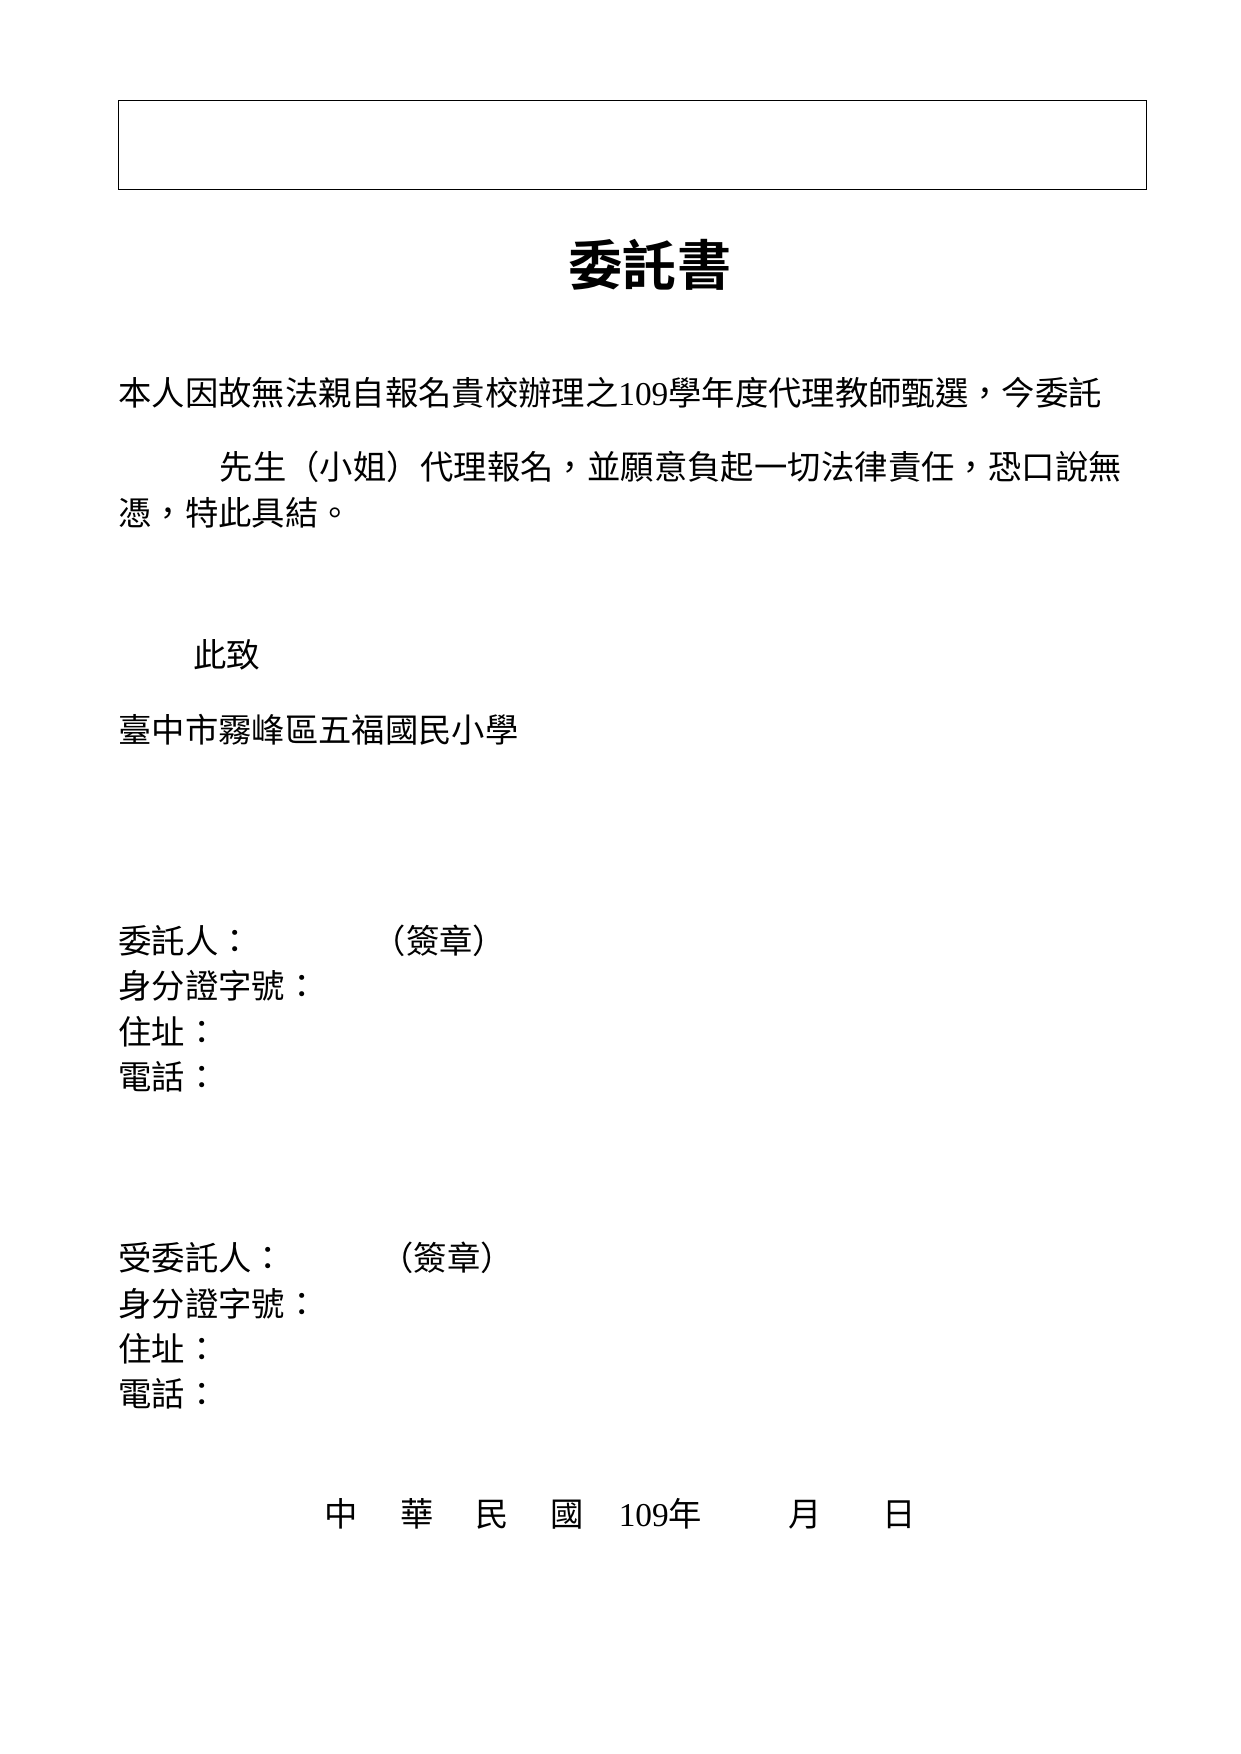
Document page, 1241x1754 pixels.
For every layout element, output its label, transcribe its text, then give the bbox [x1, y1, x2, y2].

text 中 華 民 國 109年 月 日 [118, 1484, 1122, 1537]
text 身分證字號： [118, 963, 1122, 1008]
text 住址： [118, 1326, 1122, 1371]
text 先生（小姐）代理報名，並願意負起一切法律責任，恐口說無憑，特此具結。 [118, 444, 1122, 535]
text 受委託人： （簽章） [118, 1235, 1122, 1280]
text 電話： [118, 1054, 1122, 1099]
text 委託書 [177, 228, 1122, 301]
text 身分證字號： [118, 1280, 1122, 1326]
text 臺中市霧峰區五福國民小學 [118, 707, 1122, 753]
text 住址： [118, 1008, 1122, 1054]
text 電話： [118, 1371, 1122, 1417]
text 此致 [118, 632, 1122, 678]
table_cell [119, 101, 1146, 189]
text 本人因故無法親自報名貴校辦理之109學年度代理教師甄選，今委託 [118, 369, 1122, 415]
text 委託人： （簽章） [118, 918, 1122, 963]
